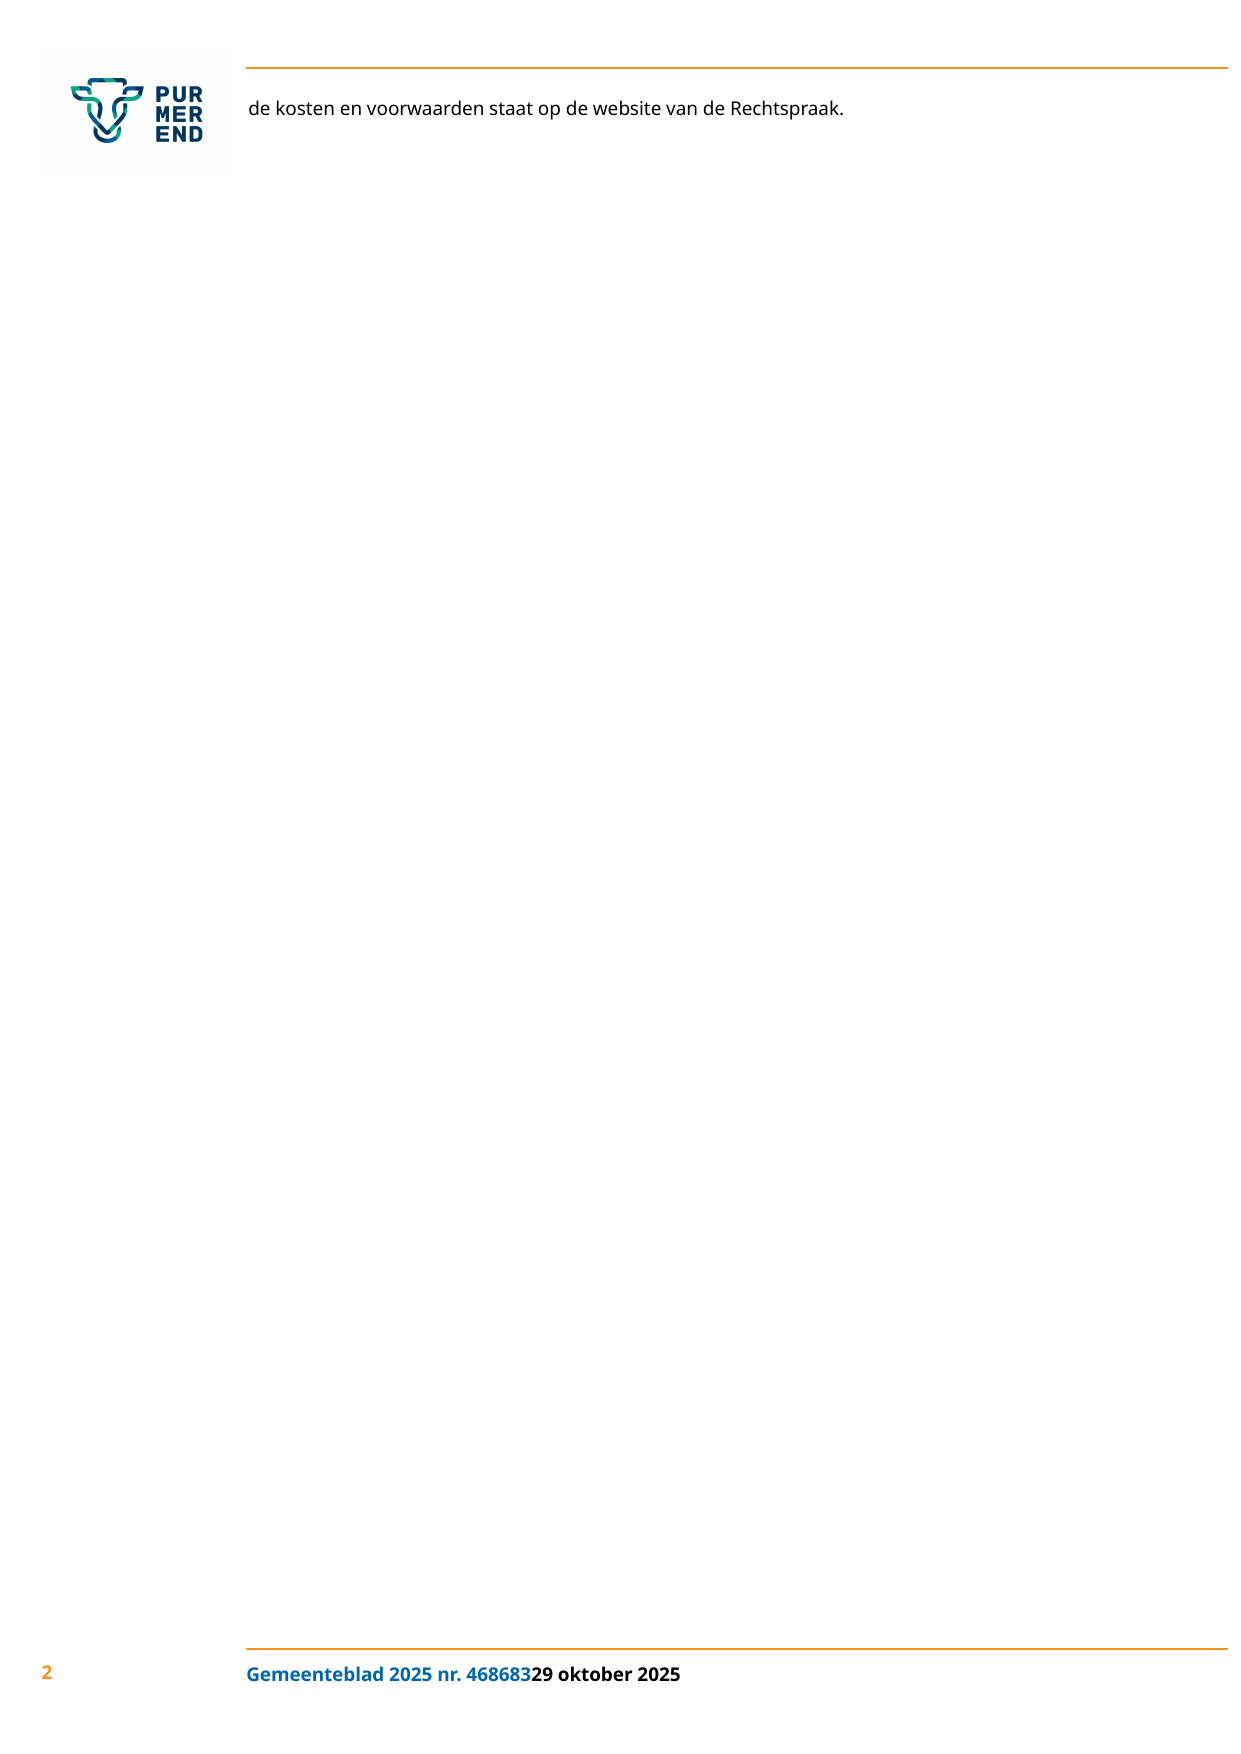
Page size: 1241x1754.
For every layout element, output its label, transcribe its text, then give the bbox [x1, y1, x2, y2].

picture [41, 47, 231, 172]
text de kosten en voorwaarden staat op de website van de Rechtspraak. [248, 95, 1152, 121]
